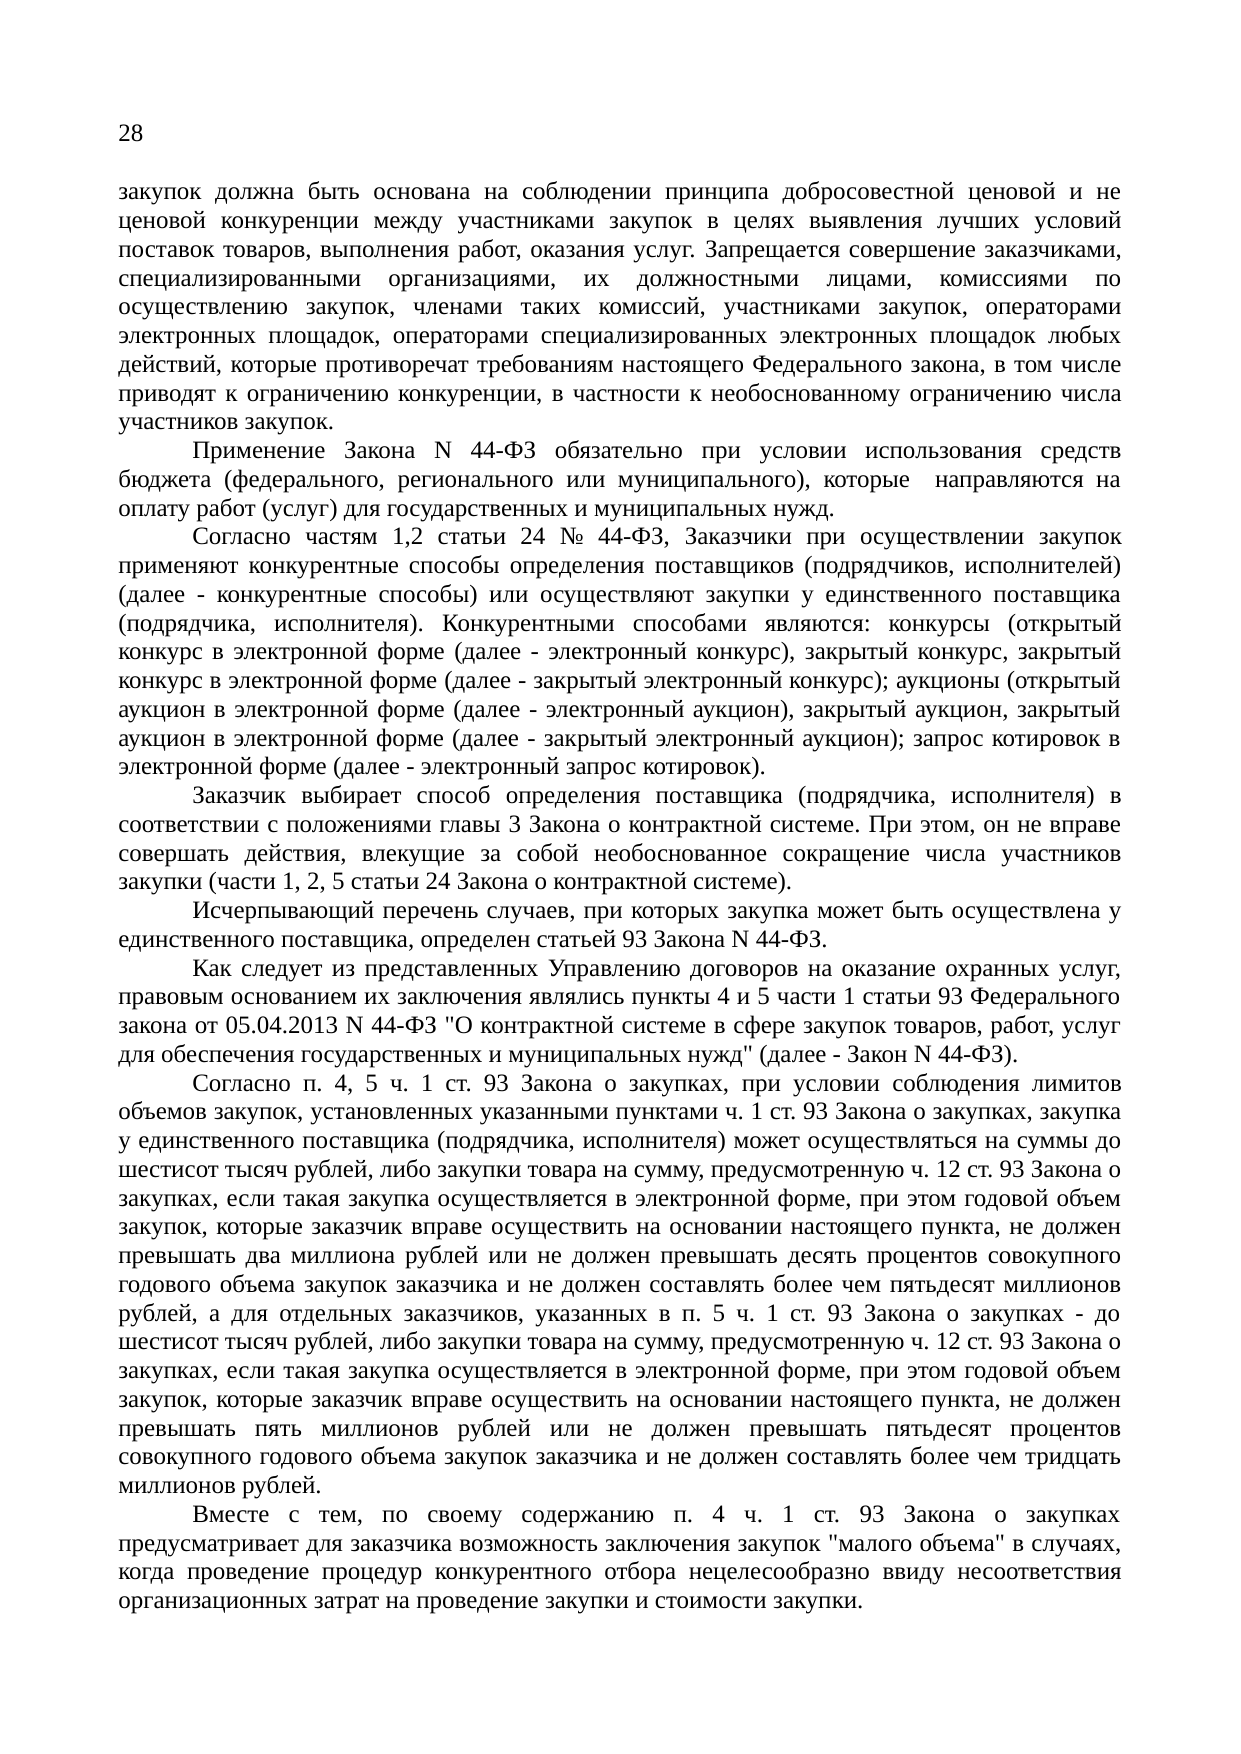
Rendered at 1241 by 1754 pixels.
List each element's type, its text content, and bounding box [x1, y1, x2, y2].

text Как следует из представленных Управлению договоров на оказание охранных услуг, правовым основанием их заключения являлись пункты 4 и 5 части 1 статьи 93 Федерального закона от 05.04.2013 N 44-ФЗ "О контрактной системе в сфере закупок товаров, работ, услуг для обеспечения государственных и муниципальных нужд" (далее - Закон N 44-ФЗ). [118, 953, 1122, 1068]
text Исчерпывающий перечень случаев, при которых закупка может быть осуществлена у единственного поставщика, определен статьей 93 Закона N 44-ФЗ. [118, 895, 1122, 953]
text Вместе с тем, по своему содержанию п. 4 ч. 1 ст. 93 Закона о закупках предусматривает для заказчика возможность заключения закупок "малого объема" в случаях, когда проведение процедур конкурентного отбора нецелесообразно ввиду несоответствия организационных затрат на проведение закупки и стоимости закупки. [118, 1499, 1122, 1614]
text Заказчик выбирает способ определения поставщика (подрядчика, исполнителя) в соответствии с положениями главы 3 Закона о контрактной системе. При этом, он не вправе совершать действия, влекущие за собой необоснованное сокращение числа участников закупки (части 1, 2, 5 статьи 24 Закона о контрактной системе). [118, 780, 1122, 895]
text Согласно п. 4, 5 ч. 1 ст. 93 Закона о закупках, при условии соблюдения лимитов объемов закупок, установленных указанными пунктами ч. 1 ст. 93 Закона о закупках, закупка у единственного поставщика (подрядчика, исполнителя) может осуществляться на суммы до шестисот тысяч рублей, либо закупки товара на сумму, предусмотренную ч. 12 ст. 93 Закона о закупках, если такая закупка осуществляется в электронной форме, при этом годовой объем закупок, которые заказчик вправе осуществить на основании настоящего пункта, не должен превышать два миллиона рублей или не должен превышать десять процентов совокупного годового объема закупок заказчика и не должен составлять более чем пятьдесят миллионов рублей, а для отдельных заказчиков, указанных в п. 5 ч. 1 ст. 93 Закона о закупках - до шестисот тысяч рублей, либо закупки товара на сумму, предусмотренную ч. 12 ст. 93 Закона о закупках, если такая закупка осуществляется в электронной форме, при этом годовой объем закупок, которые заказчик вправе осуществить на основании настоящего пункта, не должен превышать пять миллионов рублей или не должен превышать пятьдесят процентов совокупного годового объема закупок заказчика и не должен составлять более чем тридцать миллионов рублей. [118, 1068, 1122, 1499]
text Согласно частям 1,2 статьи 24 № 44-ФЗ, Заказчики при осуществлении закупок применяют конкурентные способы определения поставщиков (подрядчиков, исполнителей) (далее - конкурентные способы) или осуществляют закупки у единственного поставщика (подрядчика, исполнителя). Конкурентными способами являются: конкурсы (открытый конкурс в электронной форме (далее - электронный конкурс), закрытый конкурс, закрытый конкурс в электронной форме (далее - закрытый электронный конкурс); аукционы (открытый аукцион в электронной форме (далее - электронный аукцион), закрытый аукцион, закрытый аукцион в электронной форме (далее - закрытый электронный аукцион); запрос котировок в электронной форме (далее - электронный запрос котировок). [118, 521, 1122, 780]
text закупок должна быть основана на соблюдении принципа добросовестной ценовой и не ценовой конкуренции между участниками закупок в целях выявления лучших условий поставок товаров, выполнения работ, оказания услуг. Запрещается совершение заказчиками, специализированными организациями, их должностными лицами, комиссиями по осуществлению закупок, членами таких комиссий, участниками закупок, операторами электронных площадок, операторами специализированных электронных площадок любых действий, которые противоречат требованиям настоящего Федерального закона, в том числе приводят к ограничению конкуренции, в частности к необоснованному ограничению числа участников закупок. [118, 176, 1122, 435]
text Применение Закона N 44-ФЗ обязательно при условии использования средств бюджета (федерального, регионального или муниципального), которые направляются на оплату работ (услуг) для государственных и муниципальных нужд. [118, 435, 1122, 521]
